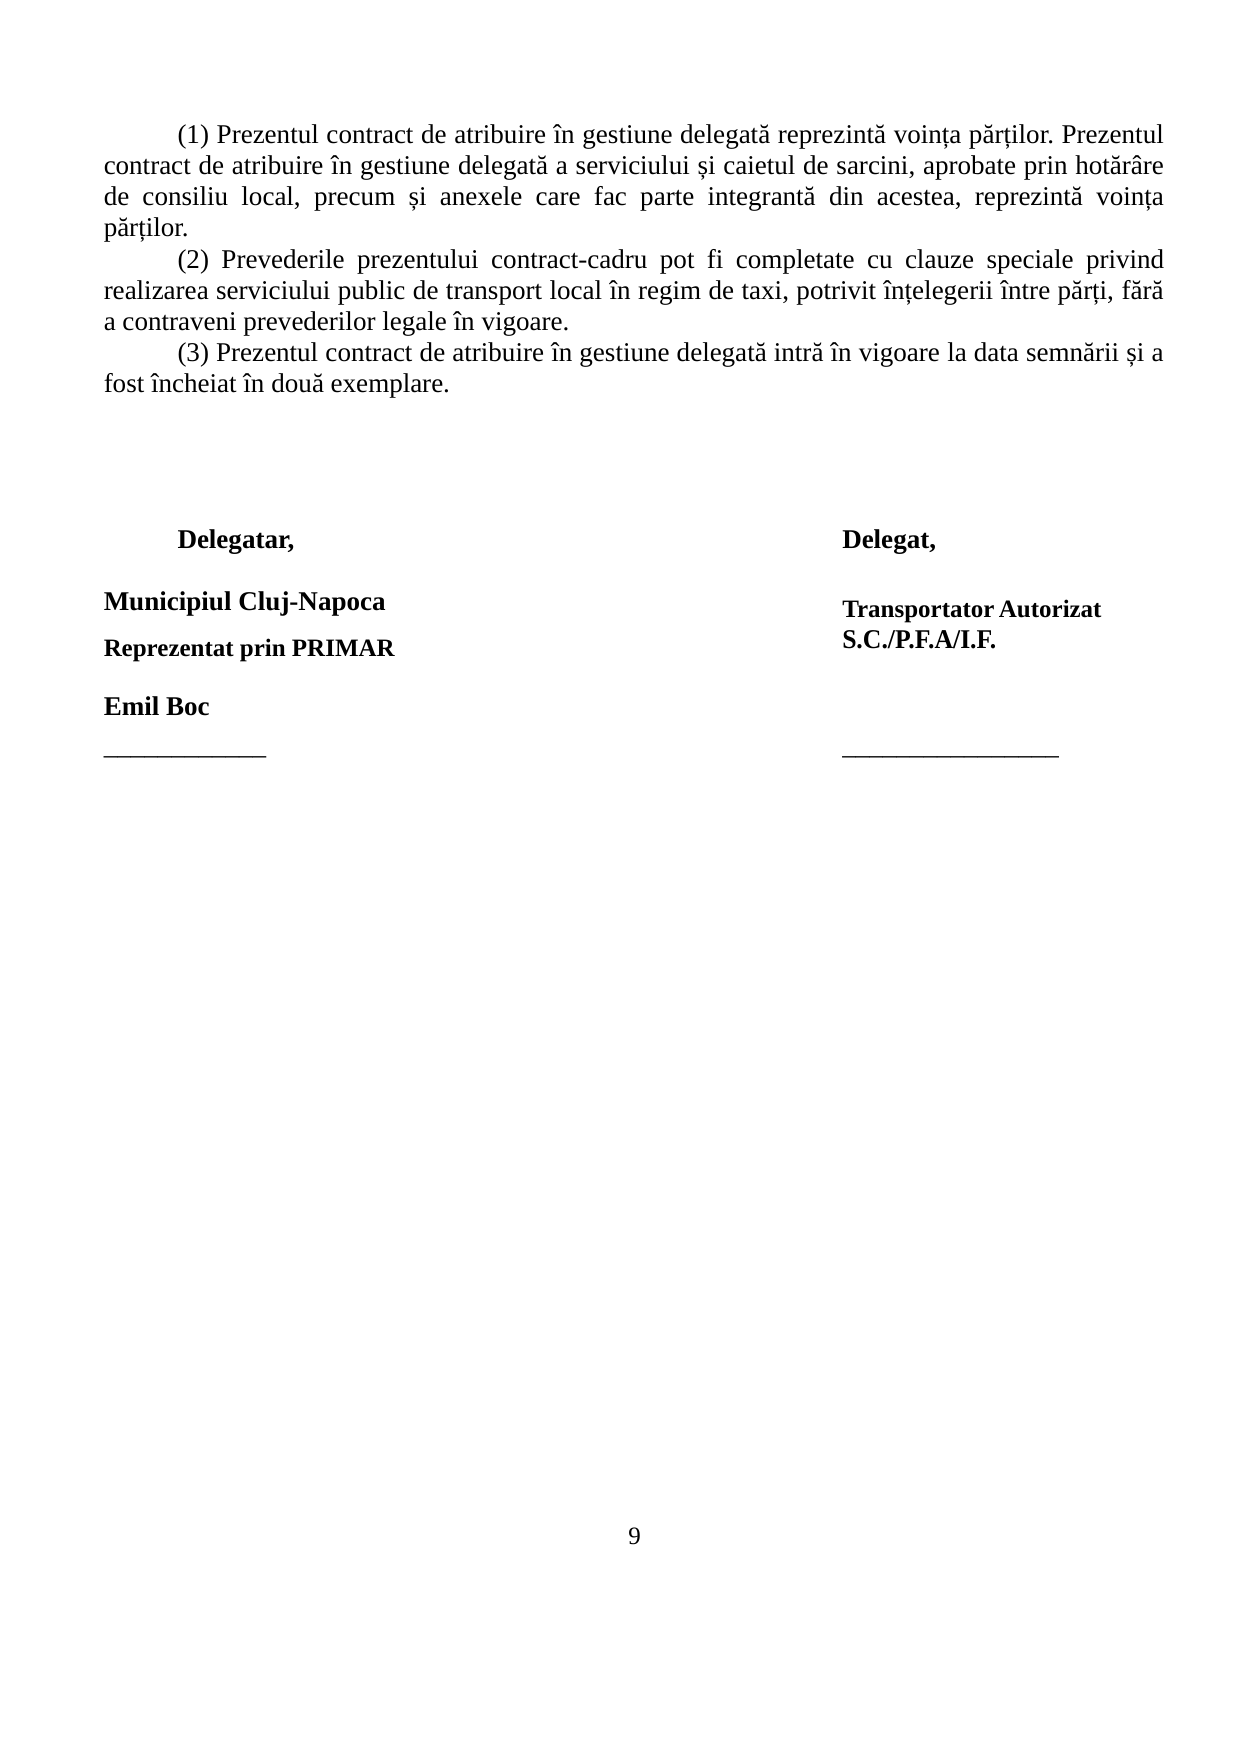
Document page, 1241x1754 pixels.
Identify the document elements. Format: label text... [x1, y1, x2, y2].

text ____________ ________________ [103, 729, 1165, 773]
text (3) Prezentul contract de atribuire în gestiune delegată intră în vigoare la data semnării și a fost încheiat în două exemplare. [103, 336, 1165, 398]
text Emil Boc [103, 691, 1165, 729]
text Reprezentat prin PRIMAR S.C./P.F.A/I.F. [103, 623, 1165, 662]
text Delegatar, Delegat, [103, 523, 1165, 585]
text Municipiul Cluj-Napoca Transportator Autorizat [103, 585, 1165, 623]
text (1) Prezentul contract de atribuire în gestiune delegată reprezintă voința părților. Prezentul contract de atribuire în gestiune delegată a serviciului și caietul de sarcini, aprobate prin hotărâre de consiliu local, precum și anexele care fac parte integrantă din acestea, reprezintă voința părților. [103, 118, 1165, 243]
text (2) Prevederile prezentului contract-cadru pot fi completate cu clauze speciale privind realizarea serviciului public de transport local în regim de taxi, potrivit înțelegerii între părți, fără a contraveni prevederilor legale în vigoare. [103, 243, 1165, 336]
